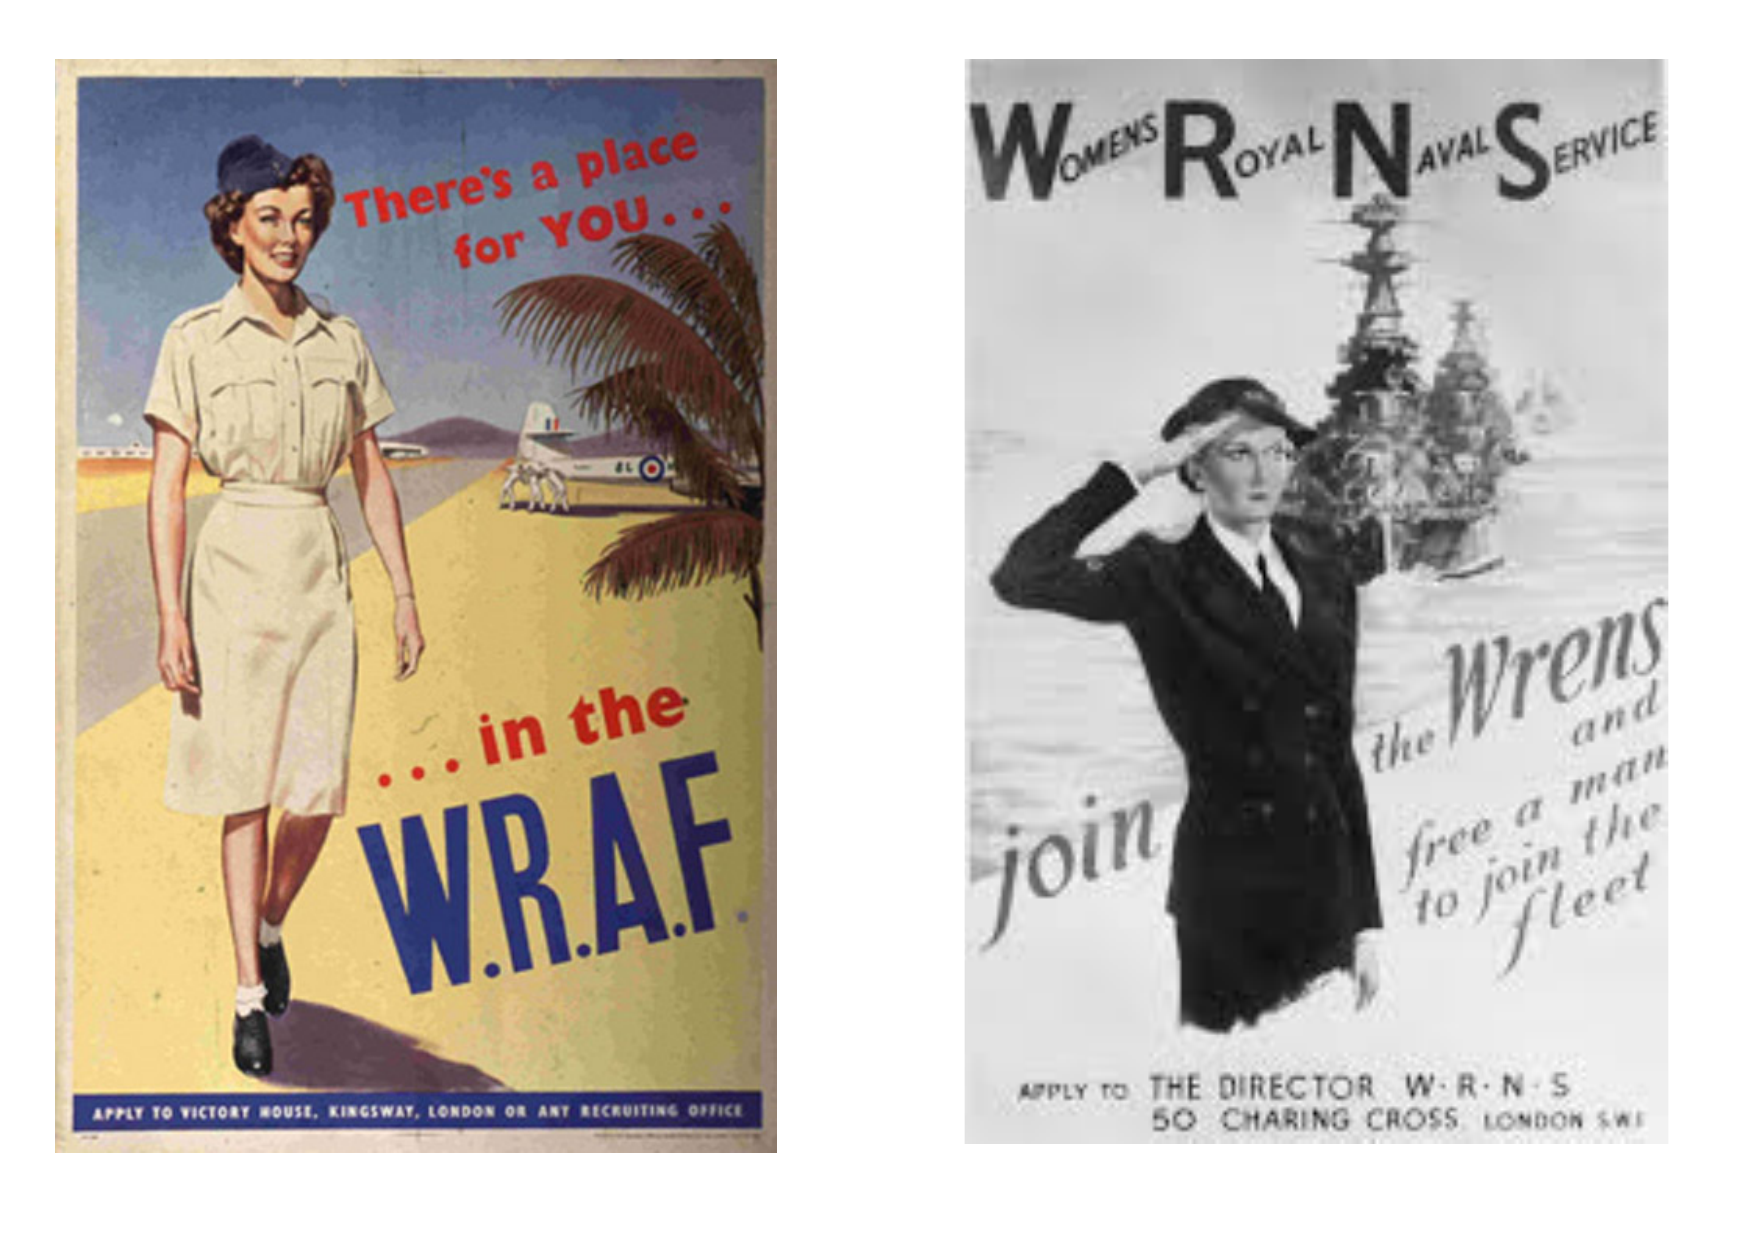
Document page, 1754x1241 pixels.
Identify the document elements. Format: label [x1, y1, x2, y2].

picture [55, 59, 777, 1153]
picture [964, 59, 1669, 1144]
